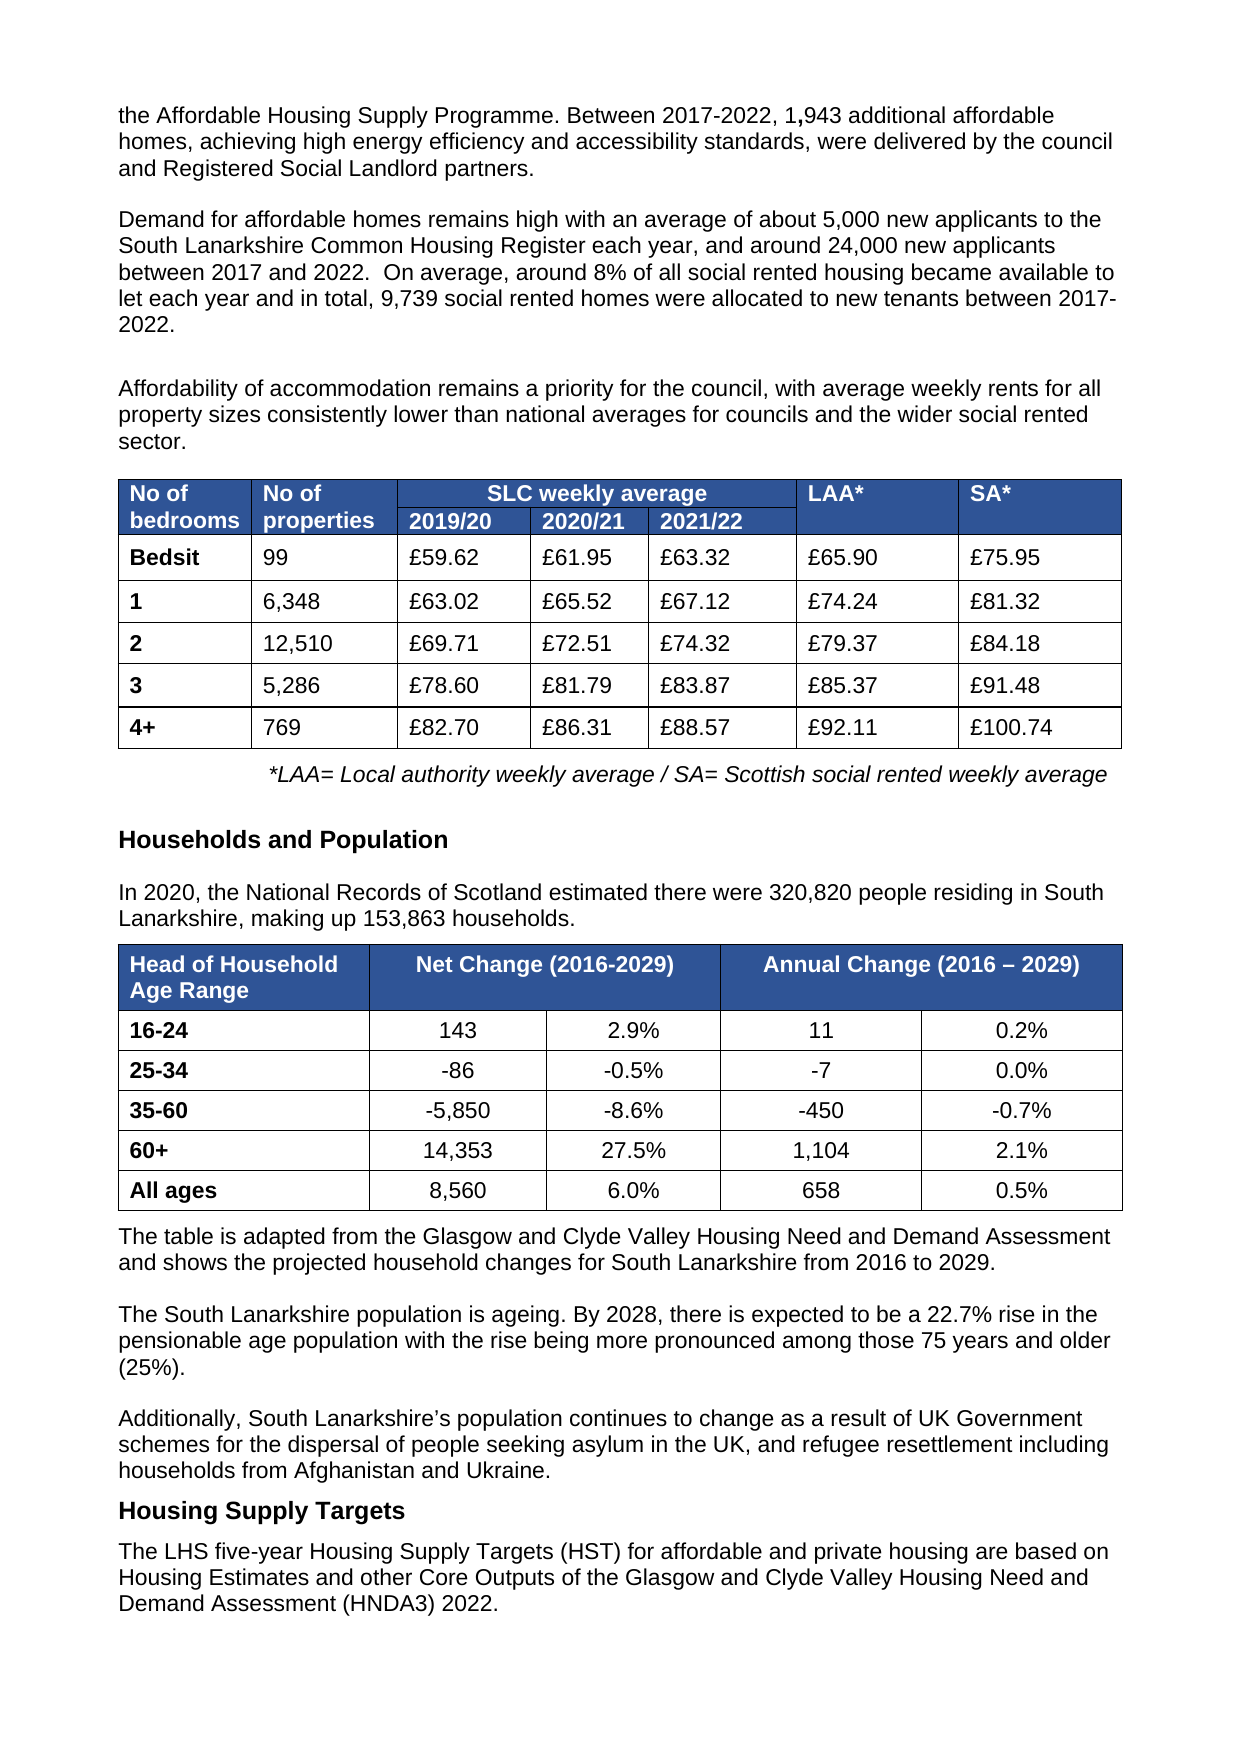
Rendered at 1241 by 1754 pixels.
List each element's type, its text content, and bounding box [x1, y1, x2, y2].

table_cell All ages [119, 1171, 369, 1209]
table_cell £75.95 [959, 535, 1121, 580]
text Demand for affordable homes remains high with an average of about 5,000 new applicants to the South Lanarkshire Common Housing Register each year, and around 24,000 new applicants between 2017 and 2022. On average, around 8% of all social rented housing became available to let each year and in total, 9,739 social rented homes were allocated to new tenants between 2017-2022. [118, 206, 1122, 338]
table_cell £65.52 [531, 581, 648, 622]
table_cell 1,104 [721, 1131, 921, 1169]
table_cell -86 [370, 1051, 546, 1090]
table_cell 3 [119, 664, 251, 706]
text Affordability of accommodation remains a priority for the council, with average weekly rents for all property sizes consistently lower than national averages for councils and the wider social rented sector. [118, 375, 1122, 454]
table_header Net Change (2016-2029) [370, 945, 720, 1010]
text Households and Population [118, 825, 1122, 853]
table_cell -7 [721, 1051, 921, 1090]
table_header LAA* [797, 480, 958, 534]
table_cell £82.70 [398, 708, 530, 747]
table_cell £86.31 [531, 708, 648, 747]
table_cell £74.32 [649, 623, 796, 663]
table_cell £69.71 [398, 623, 530, 663]
text Housing Supply Targets [118, 1496, 1122, 1525]
table_cell 658 [721, 1171, 921, 1209]
table_cell £65.90 [797, 535, 958, 580]
table_cell 2.9% [547, 1011, 720, 1050]
table_cell 2020/21 [531, 508, 648, 534]
table_cell £83.87 [649, 664, 796, 706]
table_cell 0.0% [922, 1051, 1122, 1090]
table_cell -8.6% [547, 1091, 720, 1130]
table_cell £61.95 [531, 535, 648, 580]
table_cell £63.32 [649, 535, 796, 580]
table_cell 8,560 [370, 1171, 546, 1209]
table_cell 769 [252, 708, 397, 747]
table_cell 99 [252, 535, 397, 580]
table_cell 5,286 [252, 664, 397, 706]
table_cell -5,850 [370, 1091, 546, 1130]
text Additionally, South Lanarkshire’s population continues to change as a result of UK Government schemes for the dispersal of people seeking asylum in the UK, and refugee resettlement including households from Afghanistan and Ukraine. [118, 1405, 1122, 1484]
table_cell 2.1% [922, 1131, 1122, 1169]
text The table is adapted from the Glasgow and Clyde Valley Housing Need and Demand Assessment and shows the projected household changes for South Lanarkshire from 2016 to 2029. [118, 1223, 1122, 1276]
table_header No of properties [252, 480, 397, 534]
table_cell 0.2% [922, 1011, 1122, 1050]
table_cell -0.5% [547, 1051, 720, 1090]
table_cell £72.51 [531, 623, 648, 663]
table_cell 60+ [119, 1131, 369, 1169]
table_cell £81.32 [959, 581, 1121, 622]
table_header Head of Household Age Range [119, 945, 369, 1010]
table_cell £84.18 [959, 623, 1121, 663]
text The LHS five-year Housing Supply Targets (HST) for affordable and private housing are based on Housing Estimates and other Core Outputs of the Glasgow and Clyde Valley Housing Need and Demand Assessment (HNDA3) 2022. [118, 1538, 1122, 1617]
table_cell 0.5% [922, 1171, 1122, 1209]
table_cell £78.60 [398, 664, 530, 706]
table_cell £88.57 [649, 708, 796, 747]
table_cell -0.7% [922, 1091, 1122, 1130]
table_cell 25-34 [119, 1051, 369, 1090]
table_cell £100.74 [959, 708, 1121, 747]
table_cell 11 [721, 1011, 921, 1050]
text The South Lanarkshire population is ageing. By 2028, there is expected to be a 22.7% rise in the pensionable age population with the rise being more pronounced among those 75 years and older (25%). [118, 1301, 1122, 1380]
table_cell 16-24 [119, 1011, 369, 1050]
table_cell 2 [119, 623, 251, 663]
table_cell 14,353 [370, 1131, 546, 1169]
table_cell £85.37 [797, 664, 958, 706]
table_cell 2019/20 [398, 508, 530, 534]
table_cell £59.62 [398, 535, 530, 580]
table_header SLC weekly average [398, 480, 796, 507]
table_cell £74.24 [797, 581, 958, 622]
table_cell £81.79 [531, 664, 648, 706]
table_cell £67.12 [649, 581, 796, 622]
table_cell 35-60 [119, 1091, 369, 1130]
table_cell £79.37 [797, 623, 958, 663]
table_cell 12,510 [252, 623, 397, 663]
table_header SA* [959, 480, 1121, 534]
table_cell £92.11 [797, 708, 958, 747]
table_cell 1 [119, 581, 251, 622]
table_cell 143 [370, 1011, 546, 1050]
table_cell -450 [721, 1091, 921, 1130]
table_cell 4+ [119, 708, 251, 747]
table_cell 6.0% [547, 1171, 720, 1209]
text *LAA= Local authority weekly average / SA= Scottish social rented weekly average [118, 761, 1122, 787]
table_header No of bedrooms [119, 480, 251, 534]
table_cell £63.02 [398, 581, 530, 622]
table_cell £91.48 [959, 664, 1121, 706]
text In 2020, the National Records of Scotland estimated there were 320,820 people residing in South Lanarkshire, making up 153,863 households. [118, 878, 1122, 931]
table_cell 27.5% [547, 1131, 720, 1169]
table_cell 2021/22 [649, 508, 796, 534]
table_cell 6,348 [252, 581, 397, 622]
text the Affordable Housing Supply Programme. Between 2017-2022, 1,943 additional affordable homes, achieving high energy efficiency and accessibility standards, were delivered by the council and Registered Social Landlord partners. [118, 102, 1122, 181]
table_header Annual Change (2016 – 2029) [721, 945, 1122, 1010]
table_cell Bedsit [119, 535, 251, 580]
